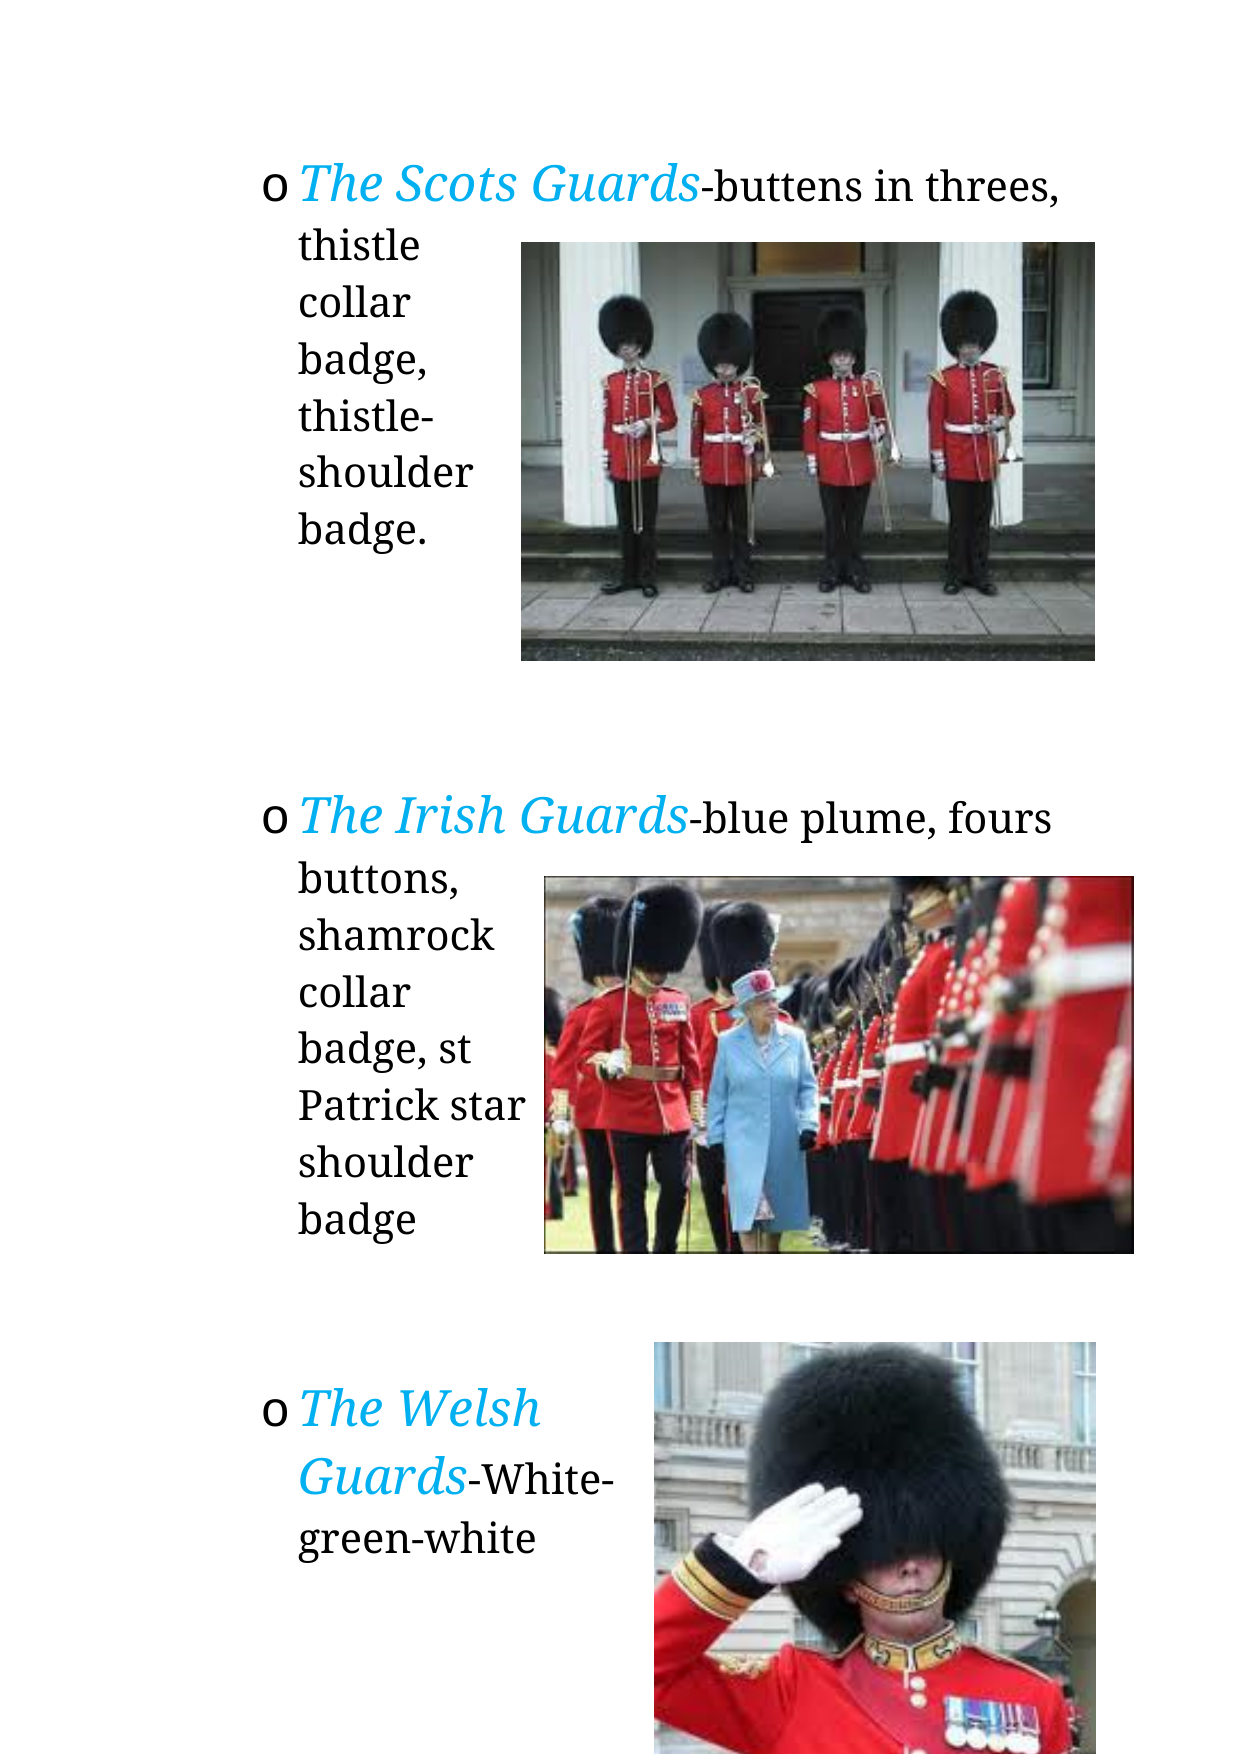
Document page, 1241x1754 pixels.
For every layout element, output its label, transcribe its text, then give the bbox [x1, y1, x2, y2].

picture [521, 242, 1095, 661]
picture [654, 1342, 1096, 1754]
list The Irish Guards-blue plume, fours buttons, shamrock collar badge, st Patrick star shoulder badge [260, 780, 1093, 1246]
list The Scots Guards-buttens in threes, thistle collar badge, thistle- shoulder badge. [260, 148, 1093, 557]
list The Welsh Guards-White-green-white [260, 1373, 654, 1566]
picture [544, 876, 1134, 1254]
